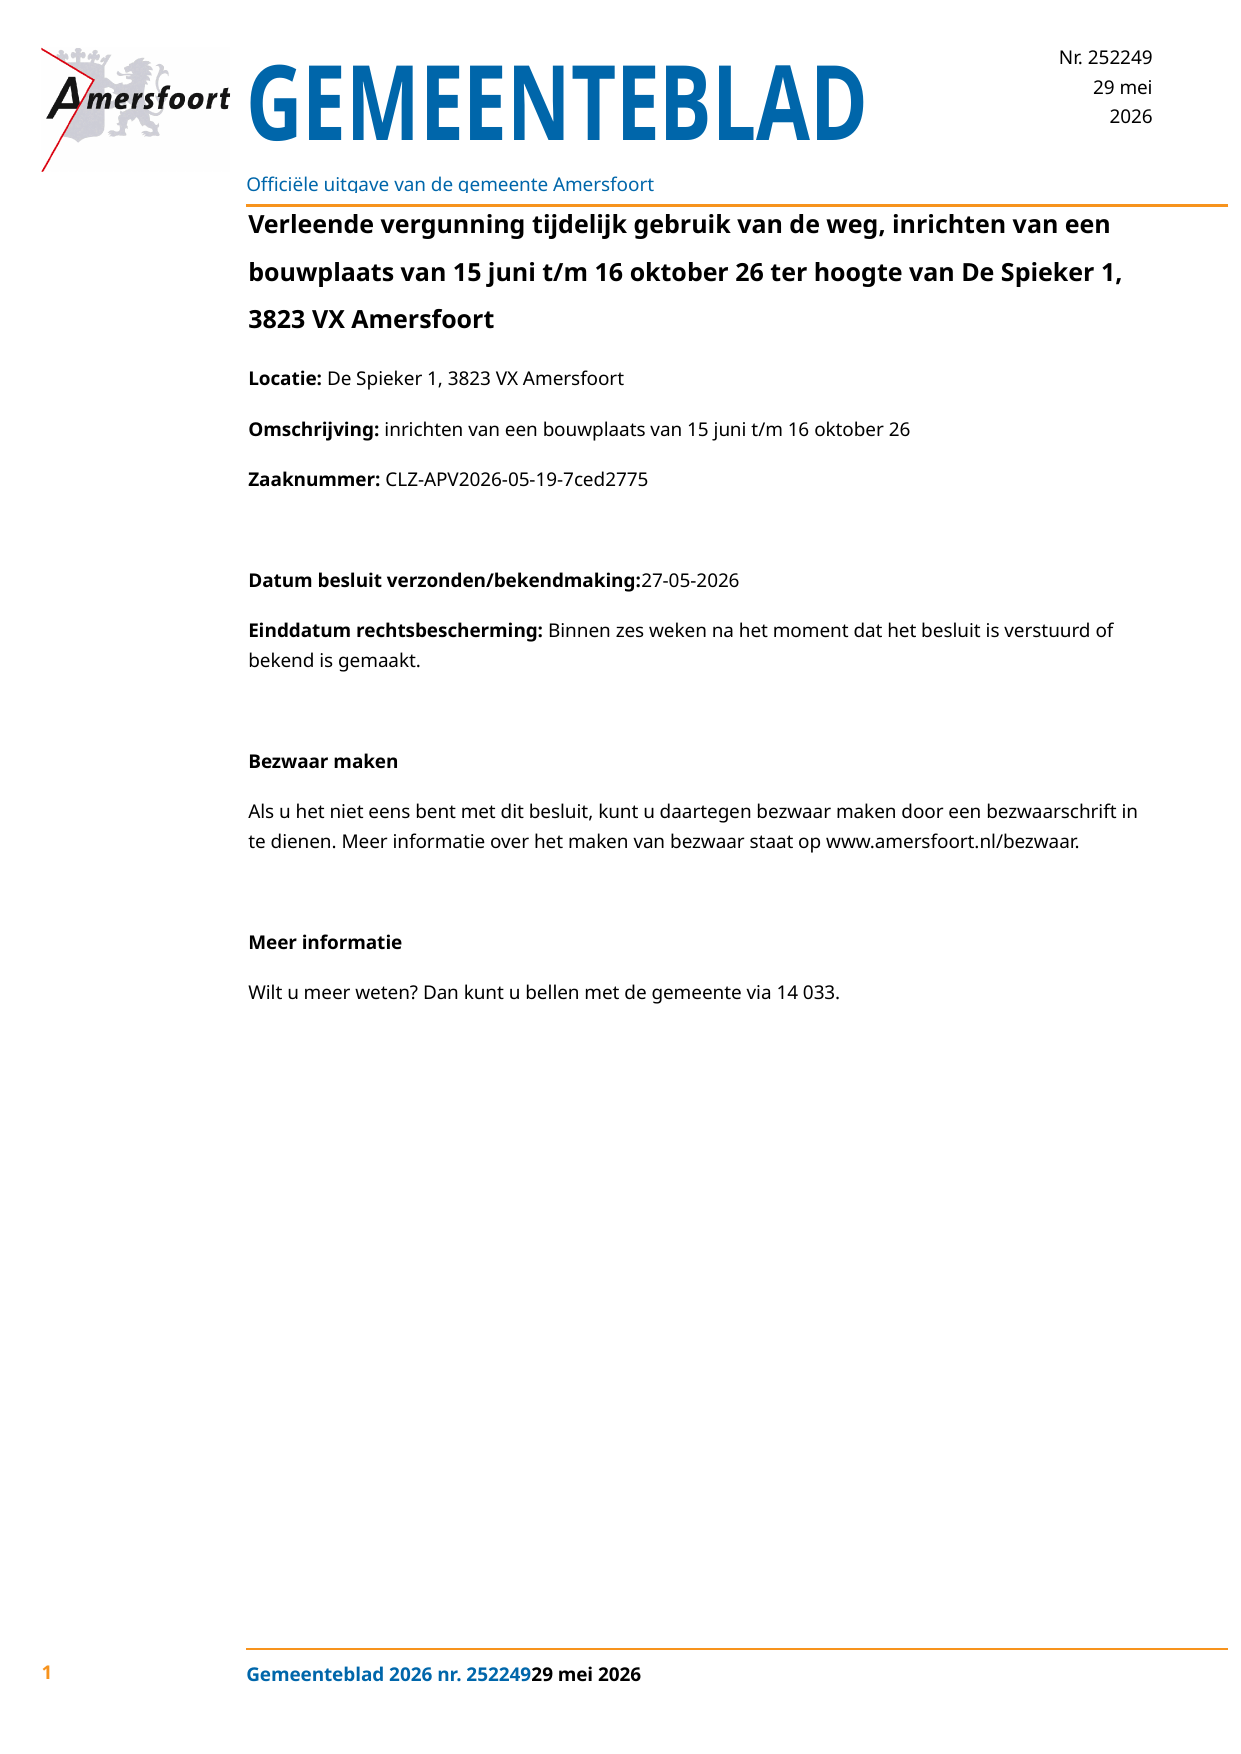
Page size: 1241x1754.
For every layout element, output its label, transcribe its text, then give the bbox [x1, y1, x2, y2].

text Einddatum rechtsbescherming: Binnen zes weken na het moment dat het besluit is verstuurd of bekend is gemaakt. [248, 618, 1152, 673]
text Bezwaar maken [248, 748, 1152, 774]
text Locatie: De Spieker 1, 3823 VX Amersfoort [248, 366, 1152, 391]
text Zaaknummer: CLZ-APV2026-05-19-7ced2775 [248, 466, 1152, 492]
text Omschrijving: inrichten van een bouwplaats van 15 juni t/m 16 oktober 26 [248, 416, 1152, 442]
text Datum besluit verzonden/bekendmaking:27-05-2026 [248, 567, 1152, 593]
text Meer informatie [248, 929, 1152, 954]
text Verleende vergunning tijdelijk gebruik van de weg, inrichten van een bouwplaats van 15 juni t/m 16 oktober 26 ter hoogte van De Spieker 1, 3823 VX Amersfoort [248, 207, 1152, 336]
text Wilt u meer weten? Dan kunt u bellen met de gemeente via 14 033. [248, 979, 1152, 1005]
picture [41, 47, 231, 172]
text Als u het niet eens bent met dit besluit, kunt u daartegen bezwaar maken door een bezwaarschrift in te dienen. Meer informatie over het maken van bezwaar staat op www.amersfoort.nl/bezwaar. [248, 798, 1152, 854]
